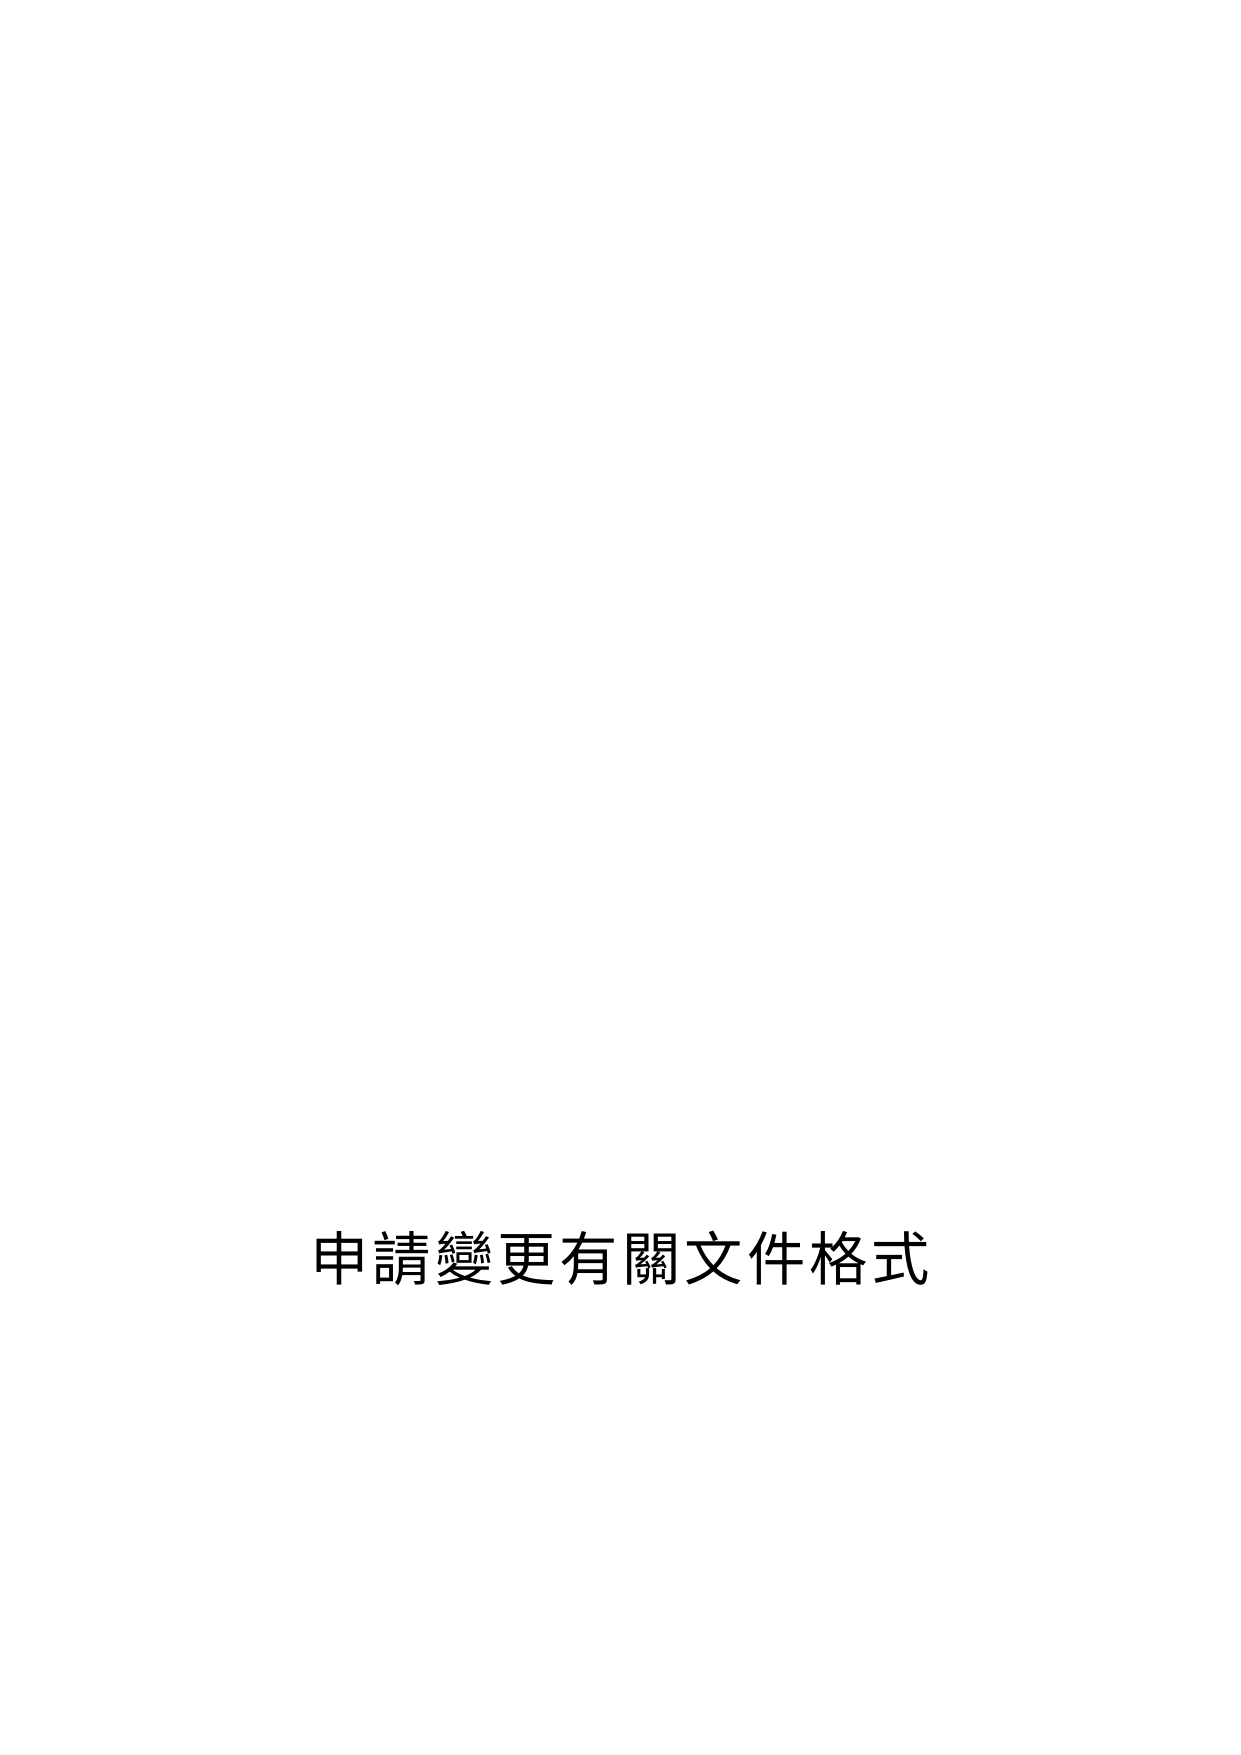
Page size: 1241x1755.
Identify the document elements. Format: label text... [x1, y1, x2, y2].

text 申請變更有關文件格式 [159, 1182, 1081, 1307]
